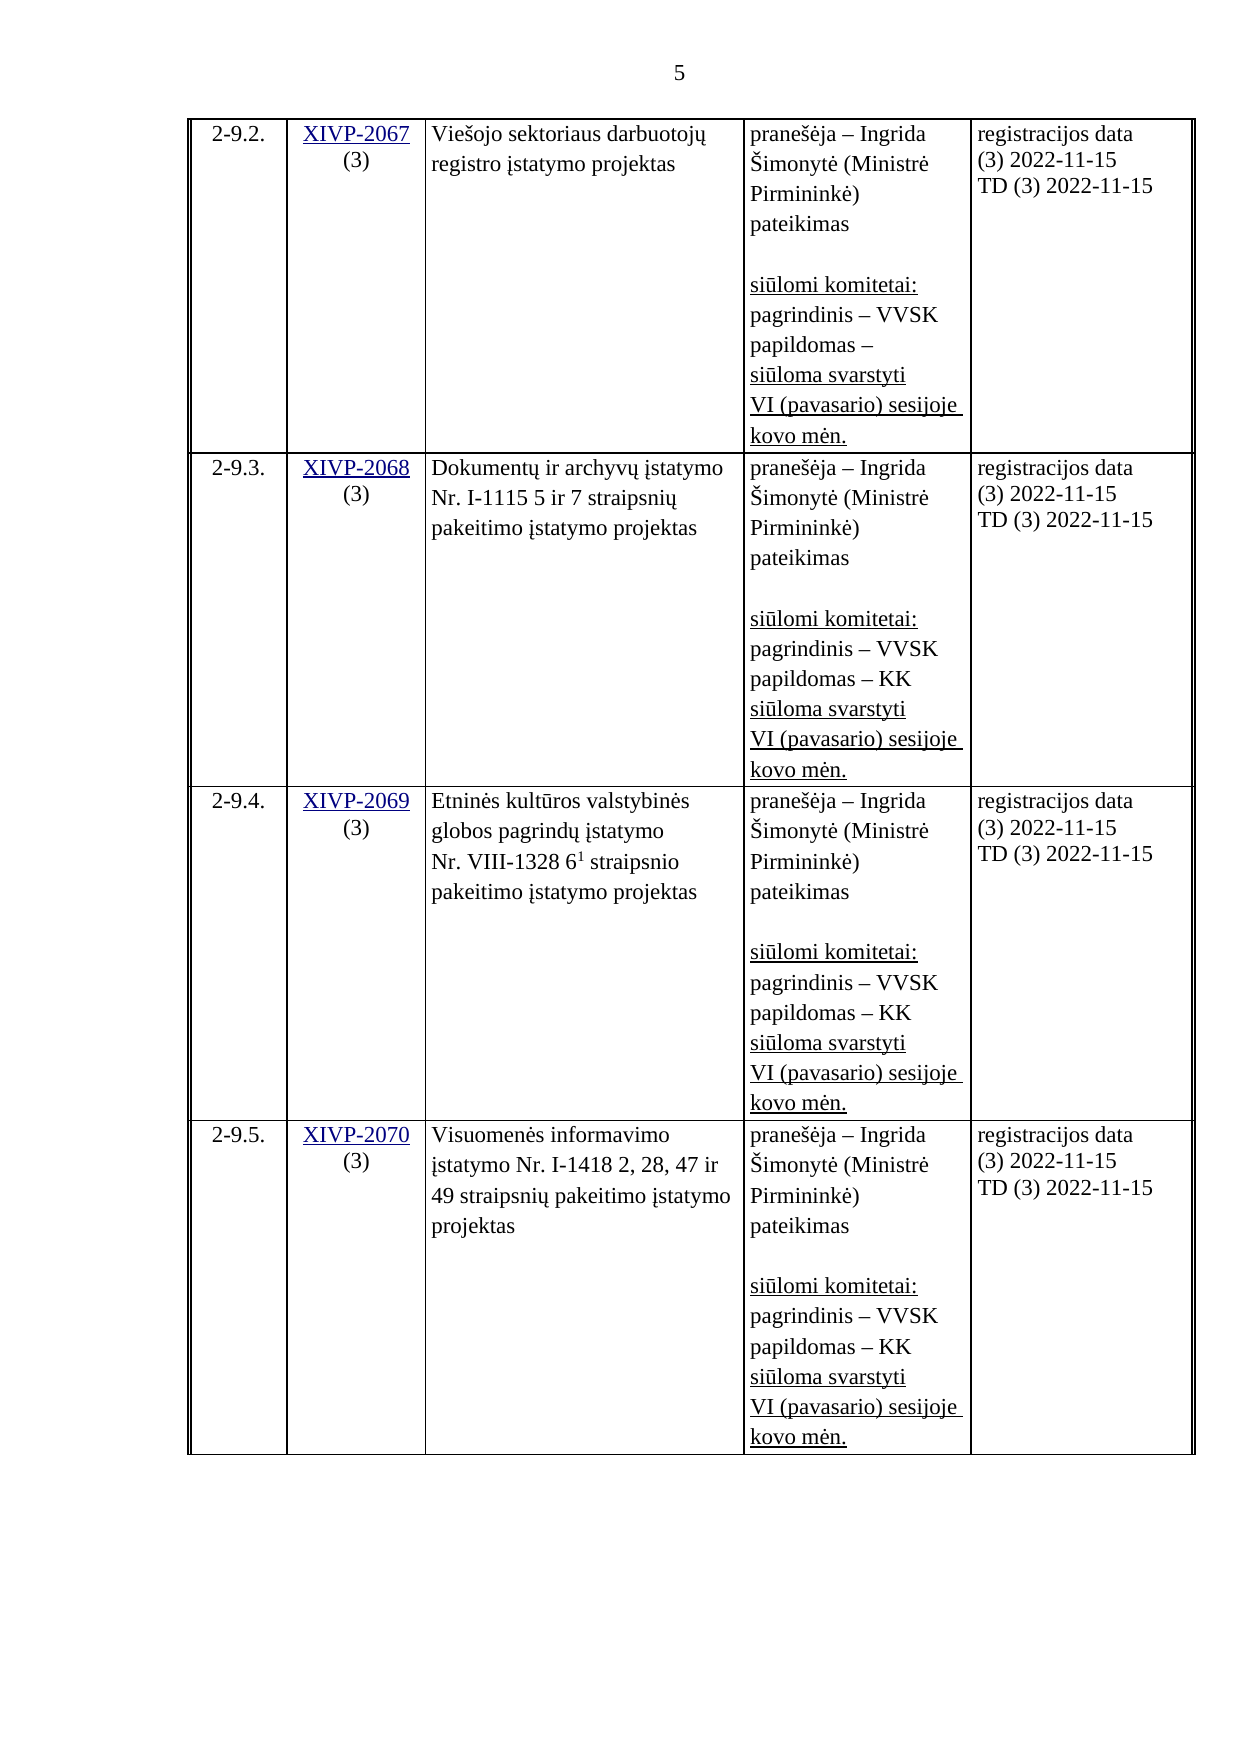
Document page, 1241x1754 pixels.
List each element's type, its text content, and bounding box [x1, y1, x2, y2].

table_cell registracijos data (3) 2022-11-15 TD (3) 2022-11-15 [972, 1121, 1191, 1453]
table_cell pranešėja – Ingrida Šimonytė (Ministrė Pirmininkė) pateikimas siūlomi komitetai: pagrindinis – VVSK papildomas – KK siūloma svarstyti VI (pavasario) sesijoje kovo mėn. [745, 787, 970, 1120]
table_cell 2-9.5. [192, 1121, 286, 1453]
table_cell XIVP-2068 (3) [288, 454, 425, 786]
table_cell pranešėja – Ingrida Šimonytė (Ministrė Pirmininkė) pateikimas siūlomi komitetai: pagrindinis – VVSK papildomas – siūloma svarstyti VI (pavasario) sesijoje kovo mėn. [745, 120, 970, 452]
table_cell 2-9.4. [192, 787, 286, 1120]
table_cell pranešėja – Ingrida Šimonytė (Ministrė Pirmininkė) pateikimas siūlomi komitetai: pagrindinis – VVSK papildomas – KK siūloma svarstyti VI (pavasario) sesijoje kovo mėn. [745, 1121, 970, 1453]
table_cell XIVP-2070 (3) [288, 1121, 425, 1453]
table_cell registracijos data (3) 2022-11-15 TD (3) 2022-11-15 [972, 454, 1191, 786]
table_cell XIVP-2067 (3) [288, 120, 425, 452]
table_cell Visuomenės informavimo įstatymo Nr. I-1418 2, 28, 47 ir 49 straipsnių pakeitimo įstatymo projektas [426, 1121, 743, 1453]
table_cell XIVP-2069 (3) [288, 787, 425, 1120]
table_cell registracijos data (3) 2022-11-15 TD (3) 2022-11-15 [972, 120, 1191, 452]
table_cell 2-9.3. [192, 454, 286, 786]
table_cell Etninės kultūros valstybinės globos pagrindų įstatymo Nr. VIII-1328 61 straipsnio pakeitimo įstatymo projektas [426, 787, 743, 1120]
table_cell pranešėja – Ingrida Šimonytė (Ministrė Pirmininkė) pateikimas siūlomi komitetai: pagrindinis – VVSK papildomas – KK siūloma svarstyti VI (pavasario) sesijoje kovo mėn. [745, 454, 970, 786]
table_cell Dokumentų ir archyvų įstatymo Nr. I-1115 5 ir 7 straipsnių pakeitimo įstatymo projektas [426, 454, 743, 786]
table_cell 2-9.2. [192, 120, 286, 452]
table_cell Viešojo sektoriaus darbuotojų registro įstatymo projektas [426, 120, 743, 452]
table_cell registracijos data (3) 2022-11-15 TD (3) 2022-11-15 [972, 787, 1191, 1120]
